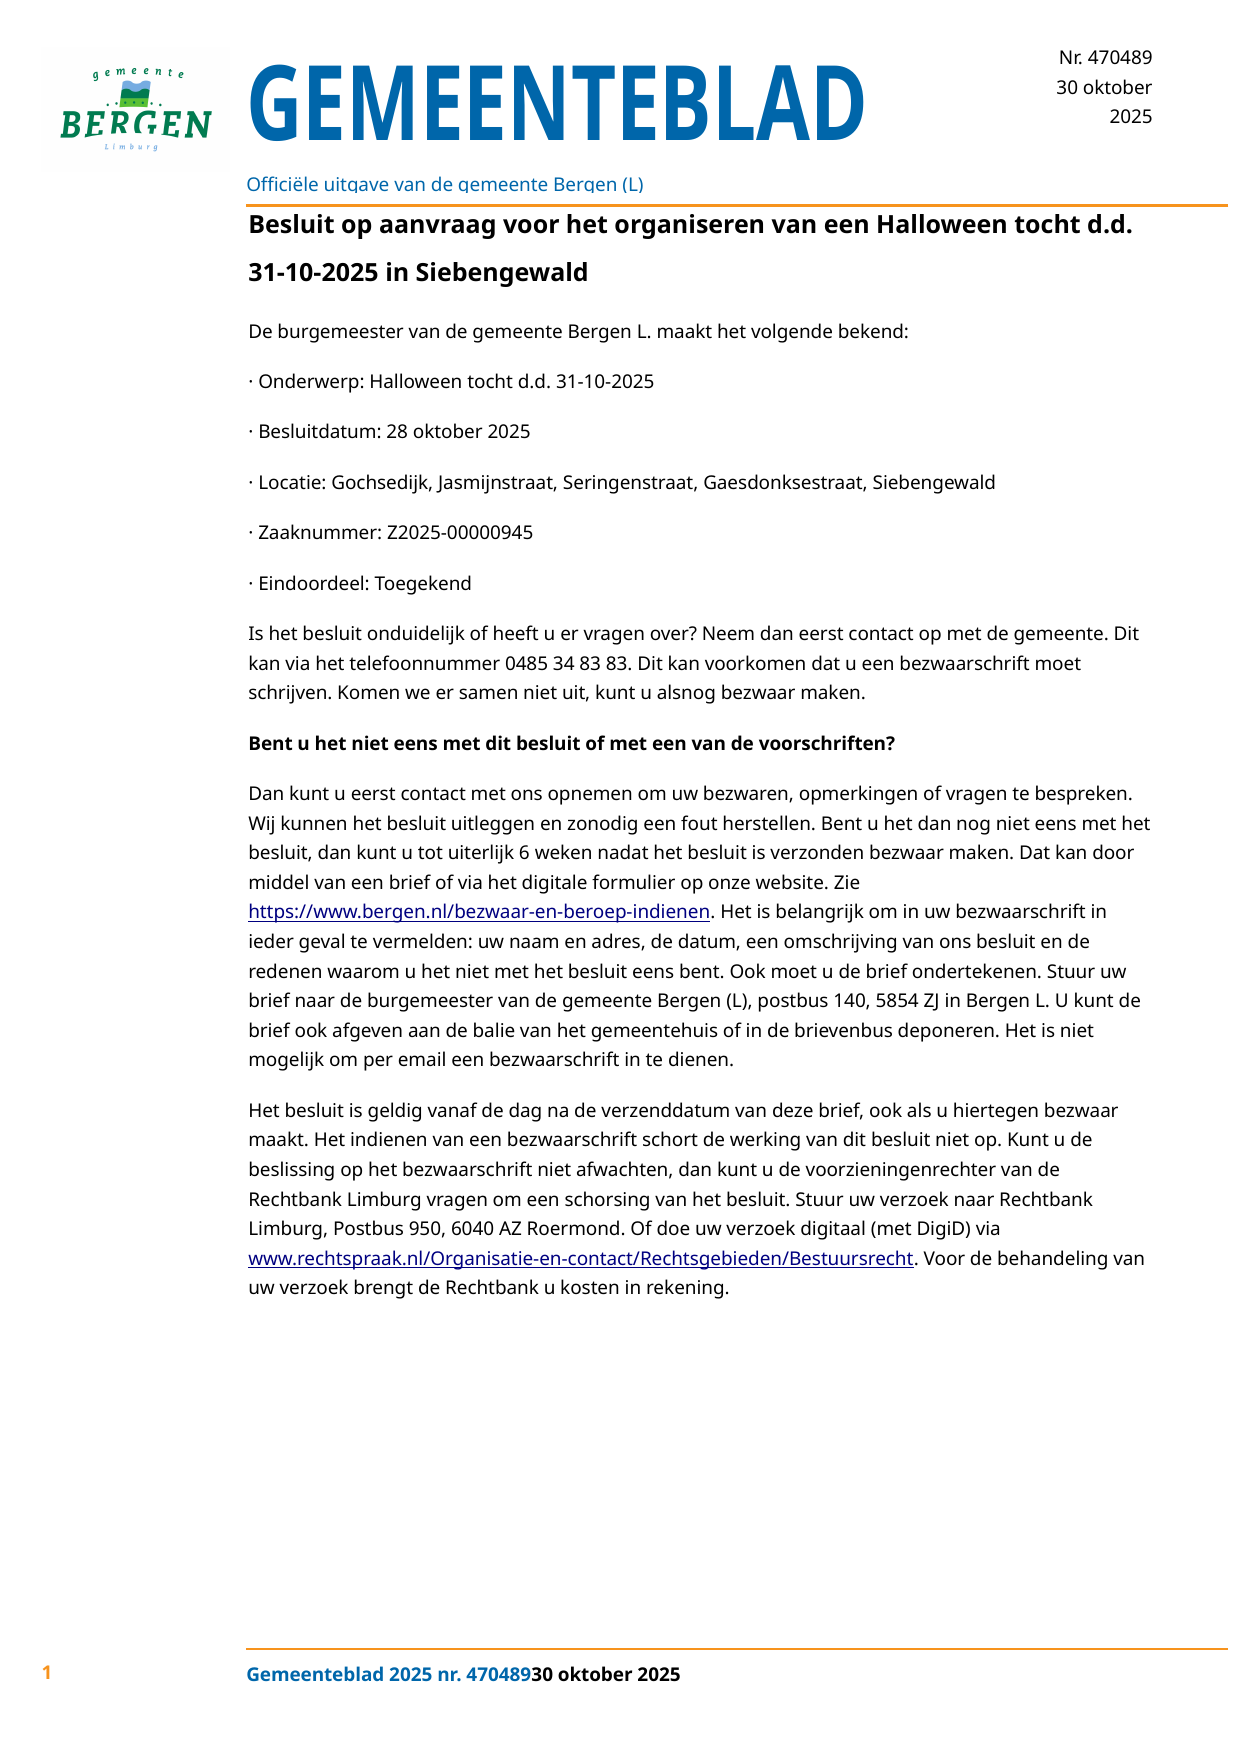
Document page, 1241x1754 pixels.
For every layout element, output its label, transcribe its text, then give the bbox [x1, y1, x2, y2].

text · Onderwerp: Halloween tocht d.d. 31-10-2025 [248, 368, 1152, 394]
text · Besluitdatum: 28 oktober 2025 [248, 419, 1152, 444]
text Bent u het niet eens met dit besluit of met een van de voorschriften? [248, 730, 1152, 756]
text Besluit op aanvraag voor het organiseren van een Halloween tocht d.d. 31-10-2025 in Siebengewald [248, 207, 1152, 288]
text Dan kunt u eerst contact met ons opnemen om uw bezwaren, opmerkingen of vragen te bespreken. Wij kunnen het besluit uitleggen en zonodig een fout herstellen. Bent u het dan nog niet eens met het besluit, dan kunt u tot uiterlijk 6 weken nadat het besluit is verzonden bezwaar maken. Dat kan door middel van een brief of via het digitale formulier op onze website. Zie https://www.bergen.nl/bezwaar-en-beroep-indienen. Het is belangrijk om in uw bezwaarschrift in ieder geval te vermelden: uw naam en adres, de datum, een omschrijving van ons besluit en de redenen waarom u het niet met het besluit eens bent. Ook moet u de brief ondertekenen. Stuur uw brief naar de burgemeester van de gemeente Bergen (L), postbus 140, 5854 ZJ in Bergen L. U kunt de brief ook afgeven aan de balie van het gemeentehuis of in de brievenbus deponeren. Het is niet mogelijk om per email een bezwaarschrift in te dienen. [248, 780, 1152, 1072]
text Is het besluit onduidelijk of heeft u er vragen over? Neem dan eerst contact op met de gemeente. Dit kan via het telefoonnummer 0485 34 83 83. Dit kan voorkomen dat u een bezwaarschrift moet schrijven. Komen we er samen niet uit, kunt u alsnog bezwaar maken. [248, 620, 1152, 705]
text · Locatie: Gochsedijk, Jasmijnstraat, Seringenstraat, Gaesdonksestraat, Siebengewald [248, 469, 1152, 495]
text De burgemeester van de gemeente Bergen L. maakt het volgende bekend: [248, 318, 1152, 344]
text · Eindoordeel: Toegekend [248, 570, 1152, 596]
text Het besluit is geldig vanaf de dag na de verzenddatum van deze brief, ook als u hiertegen bezwaar maakt. Het indienen van een bezwaarschrift schort de werking van dit besluit niet op. Kunt u de beslissing op het bezwaarschrift niet afwachten, dan kunt u de voorzieningenrechter van de Rechtbank Limburg vragen om een schorsing van het besluit. Stuur uw verzoek naar Rechtbank Limburg, Postbus 950, 6040 AZ Roermond. Of doe uw verzoek digitaal (met DigiD) via www.rechtspraak.nl/Organisatie-en-contact/Rechtsgebieden/Bestuursrecht. Voor de behandeling van uw verzoek brengt de Rechtbank u kosten in rekening. [248, 1097, 1152, 1300]
picture [41, 47, 231, 172]
text · Zaaknummer: Z2025-00000945 [248, 519, 1152, 545]
